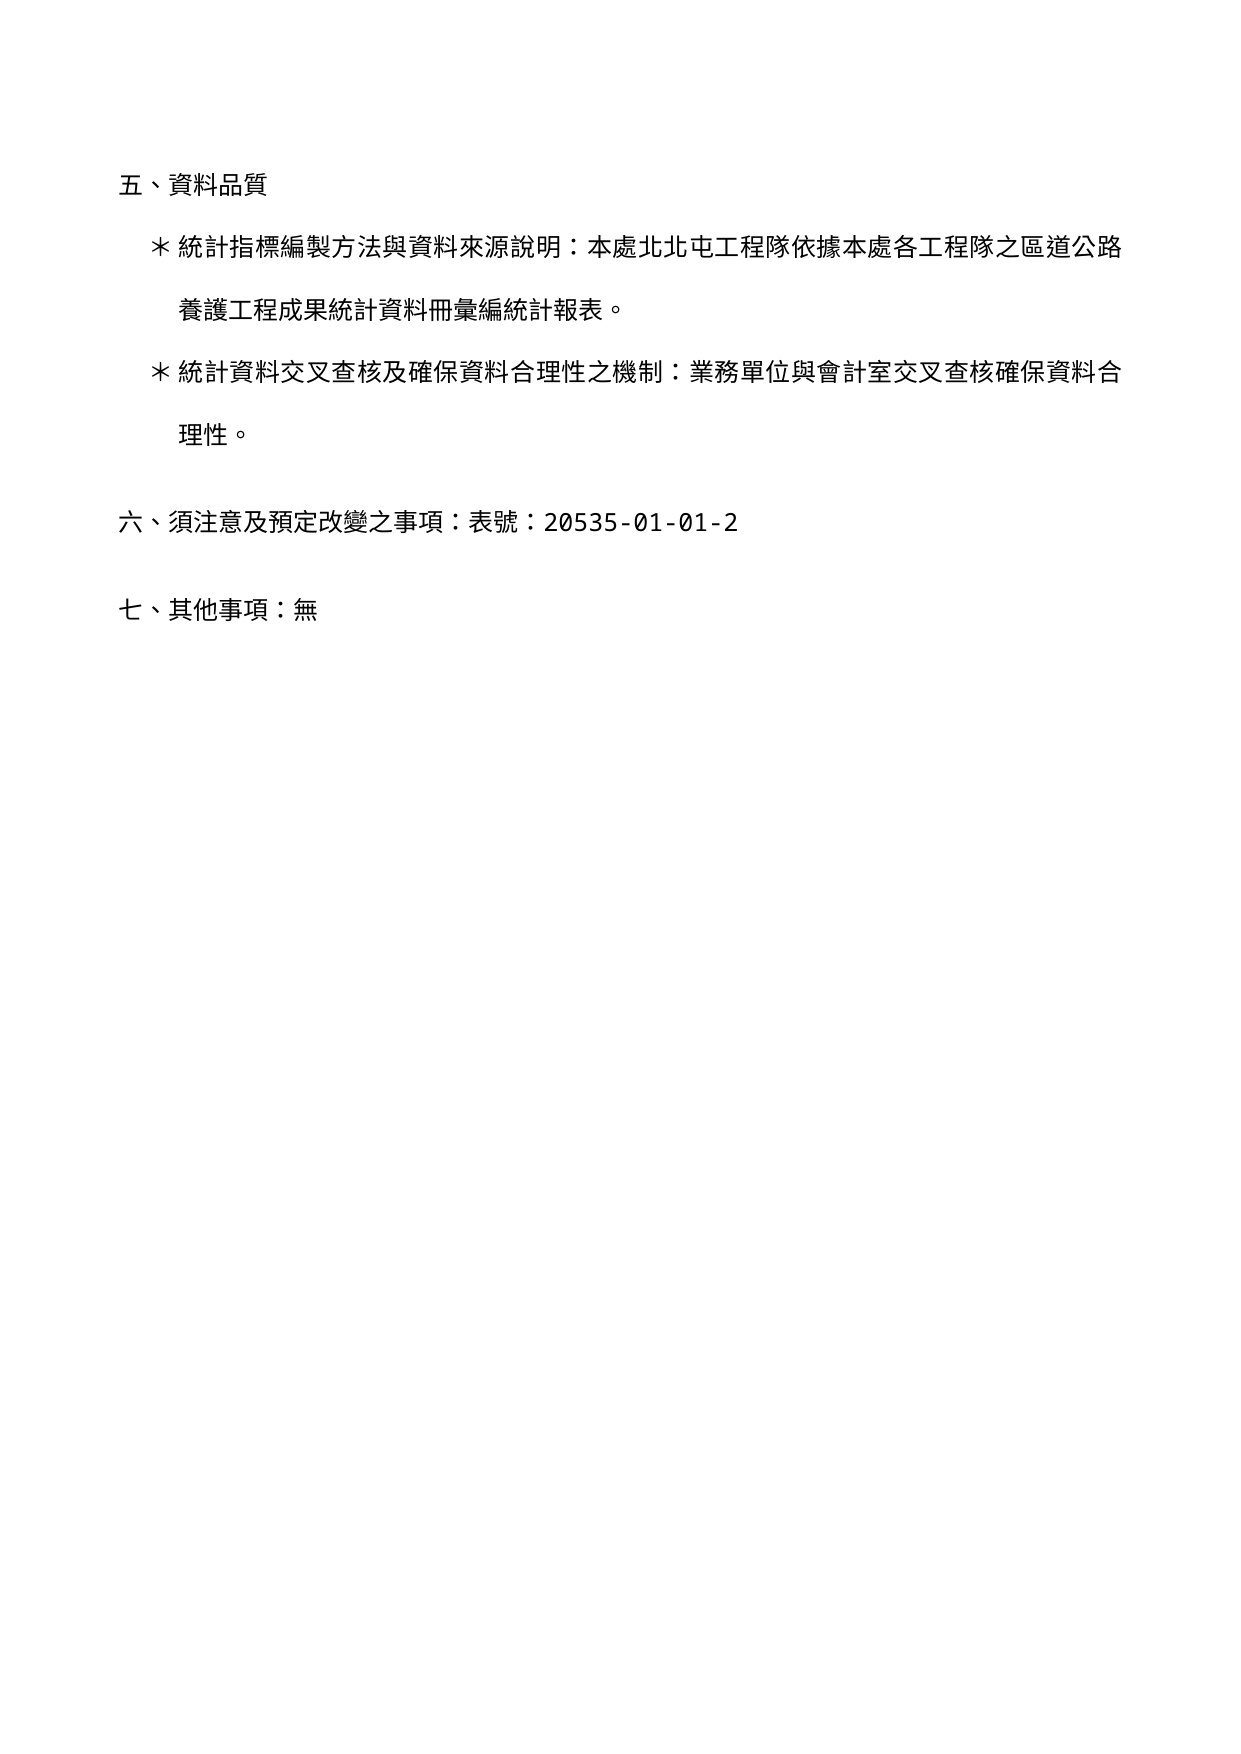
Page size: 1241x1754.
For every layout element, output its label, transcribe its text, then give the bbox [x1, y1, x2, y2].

text 七、其他事項：無 [118, 567, 1122, 629]
list 統計指標編製方法與資料來源說明：本處北北屯工程隊依據本處各工程隊之區道公路養護工程成果統計資料冊彙編統計報表。 [149, 204, 1122, 329]
text 五、資料品質 [118, 142, 1122, 204]
list 統計資料交叉查核及確保資料合理性之機制：業務單位與會計室交叉查核確保資料合理性。 [149, 329, 1122, 454]
text 六、須注意及預定改變之事項：表號：20535-01-01-2 [118, 479, 1122, 542]
